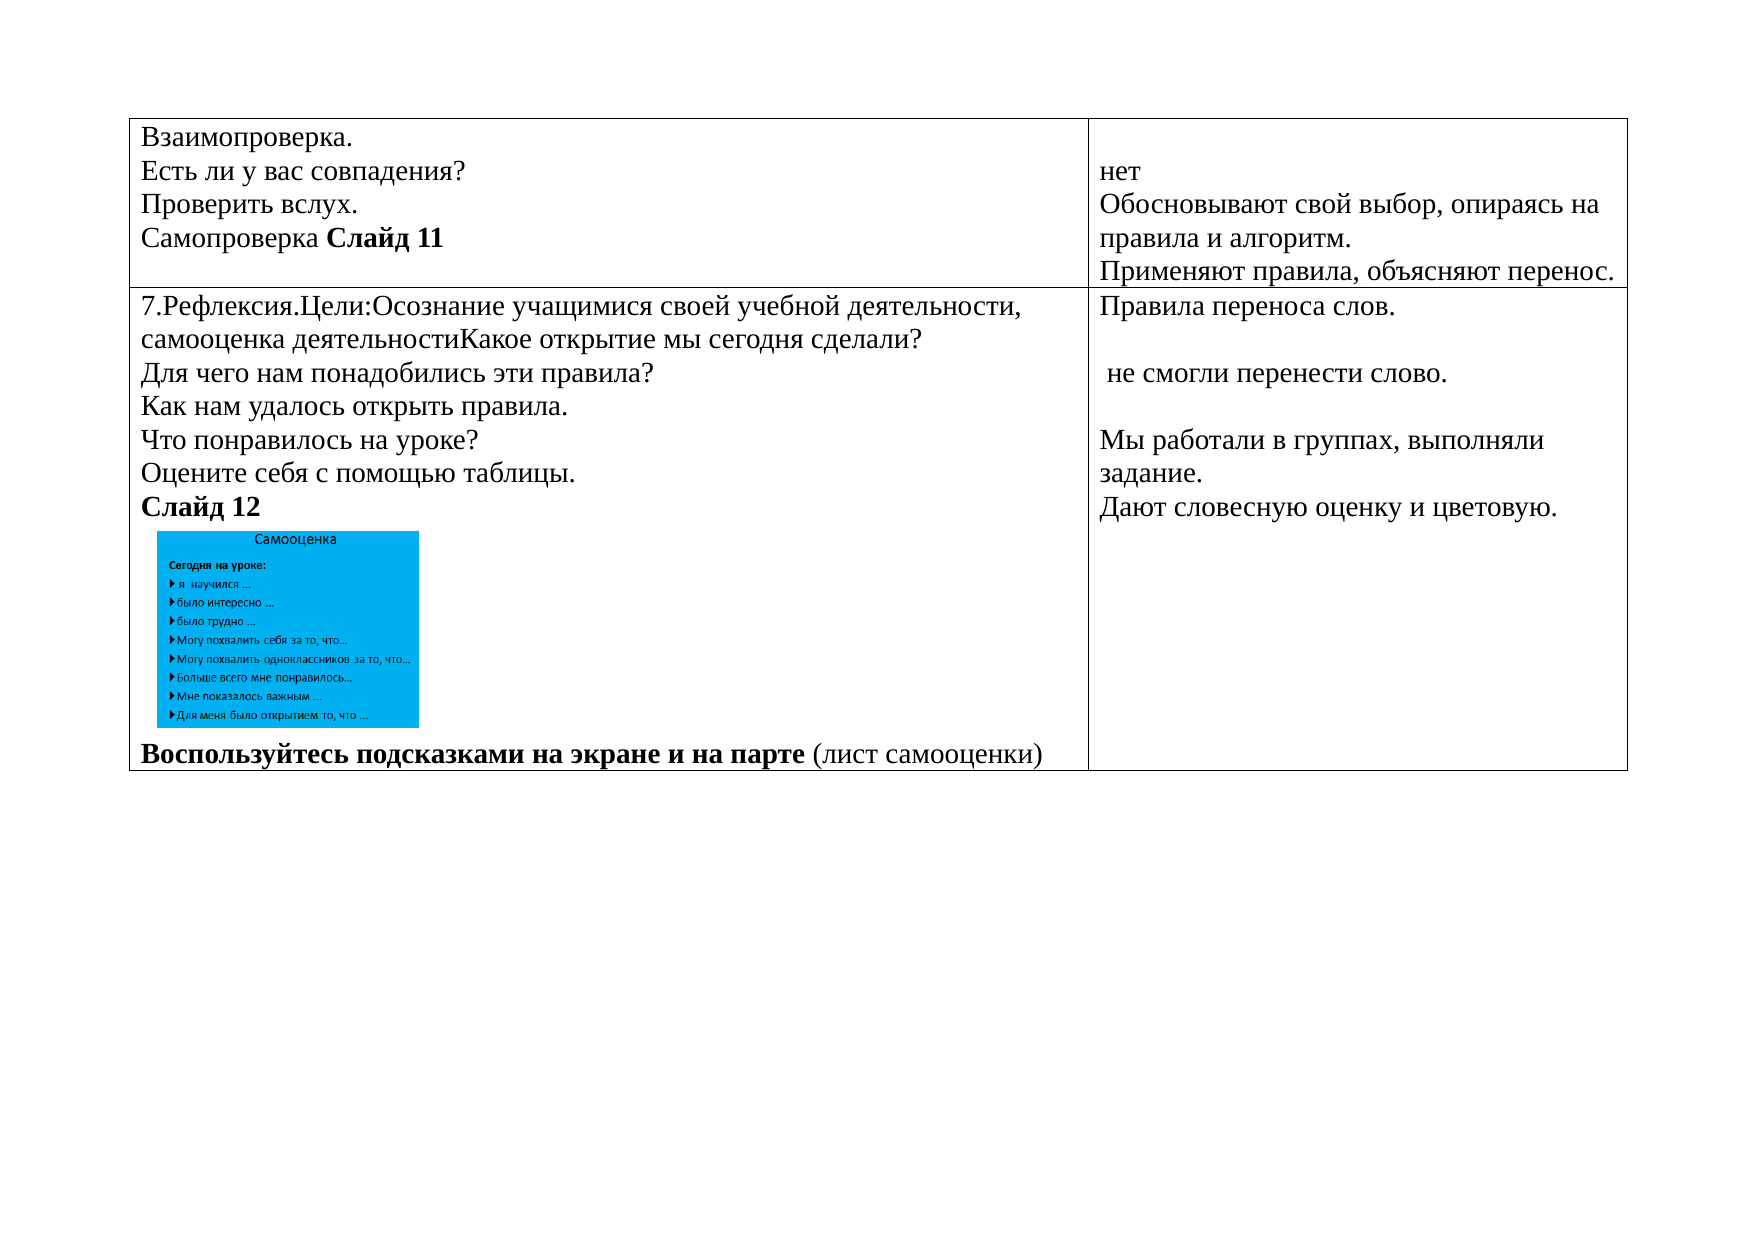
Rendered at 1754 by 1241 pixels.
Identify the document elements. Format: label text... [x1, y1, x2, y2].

table_cell Правила переноса слов. не смогли перенести слово. Мы работали в группах, выполняли задание. Дают словесную оценку и цветовую. [1089, 288, 1627, 770]
table_cell нет Обосновывают свой выбор, опираясь на правила и алгоритм. Применяют правила, объясняют перенос. [1089, 119, 1627, 287]
table_cell 7.Рефлексия.Цели:Осознание учащимися своей учебной деятельности, самооценка деятельностиКакое открытие мы сегодня сделали? Для чего нам понадобились эти правила? Как нам удалось открыть правила. Что понравилось на уроке? Оцените себя с помощью таблицы. Слайд 12 Воспользуйтесь подсказками на экране и на парте (лист самооценки) [130, 288, 1088, 770]
table_cell Взаимопроверка. Есть ли у вас совпадения? Проверить вслух. Самопроверка Слайд 11 [130, 119, 1088, 287]
